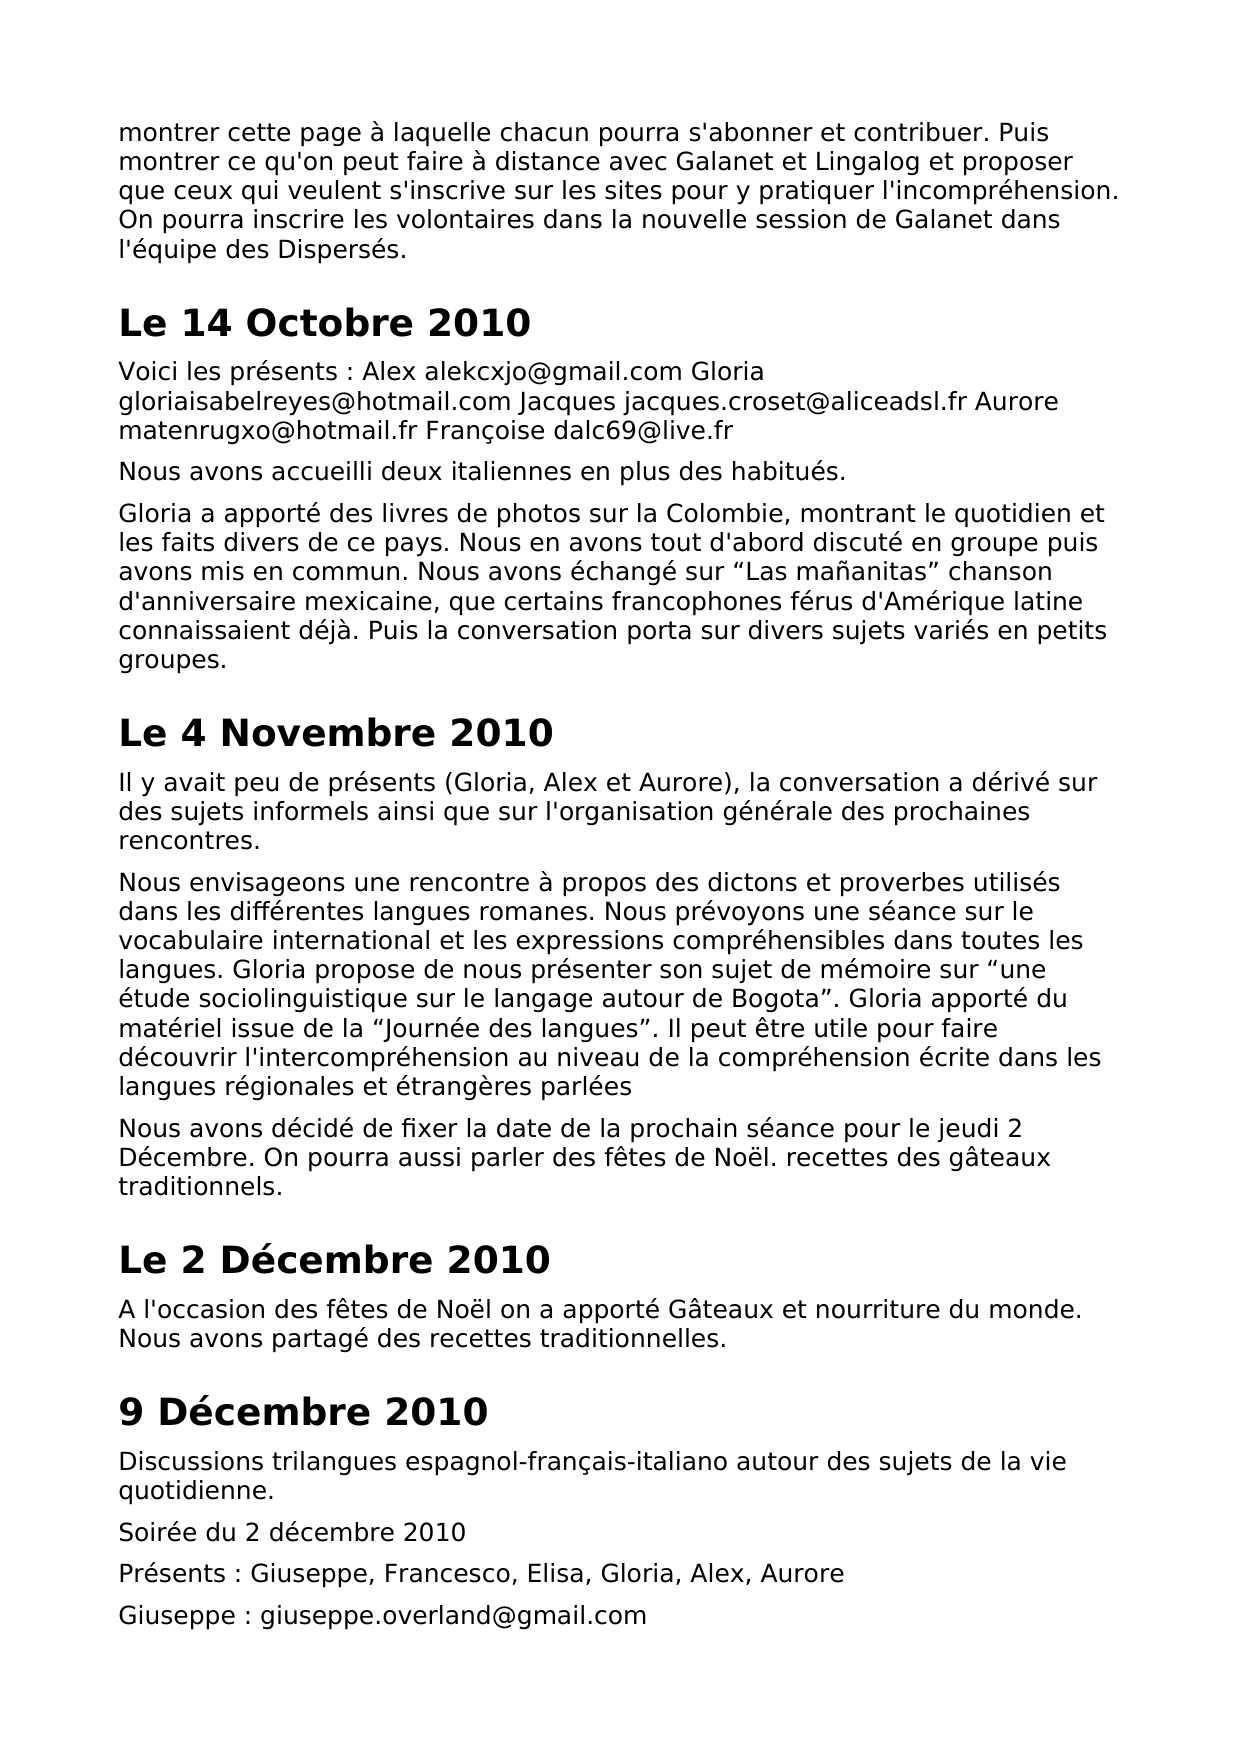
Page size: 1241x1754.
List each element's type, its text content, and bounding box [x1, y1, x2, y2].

subtitle Le 2 Décembre 2010 [118, 1239, 1122, 1282]
subtitle 9 Décembre 2010 [118, 1391, 1122, 1434]
text A l'occasion des fêtes de Noël on a apporté Gâteaux et nourriture du monde. Nous avons partagé des recettes traditionnelles. [118, 1295, 1122, 1353]
text Gloria a apporté des livres de photos sur la Colombie, montrant le quotidien et les faits divers de ce pays. Nous en avons tout d'abord discuté en groupe puis avons mis en commun. Nous avons échangé sur “Las mañanitas” chanson d'anniversaire mexicaine, que certains francophones férus d'Amérique latine connaissaient déjà. Puis la conversation porta sur divers sujets variés en petits groupes. [118, 499, 1122, 674]
text Nous avons décidé de fixer la date de la prochain séance pour le jeudi 2 Décembre. On pourra aussi parler des fêtes de Noël. recettes des gâteaux traditionnels. [118, 1114, 1122, 1201]
subtitle Le 4 Novembre 2010 [118, 712, 1122, 755]
text Présents : Giuseppe, Francesco, Elisa, Gloria, Alex, Aurore [118, 1559, 1122, 1588]
text Discussions trilangues espagnol-français-italiano autour des sujets de la vie quotidienne. [118, 1447, 1122, 1505]
text Il y avait peu de présents (Gloria, Alex et Aurore), la conversation a dérivé sur des sujets informels ainsi que sur l'organisation générale des prochaines rencontres. [118, 768, 1122, 855]
subtitle Le 14 Octobre 2010 [118, 301, 1122, 345]
text Voici les présents : Alex alekcxjo@gmail.com Gloria gloriaisabelreyes@hotmail.com Jacques jacques.croset@aliceadsl.fr Aurore matenrugxo@hotmail.fr Françoise dalc69@live.fr [118, 358, 1122, 445]
text montrer cette page à laquelle chacun pourra s'abonner et contribuer. Puis montrer ce qu'on peut faire à distance avec Galanet et Lingalog et proposer que ceux qui veulent s'inscrive sur les sites pour y pratiquer l'incompréhension. On pourra inscrire les volontaires dans la nouvelle session de Galanet dans l'équipe des Dispersés. [118, 118, 1122, 264]
text Soirée du 2 décembre 2010 [118, 1518, 1122, 1547]
text Nous envisageons une rencontre à propos des dictons et proverbes utilisés dans les différentes langues romanes. Nous prévoyons une séance sur le vocabulaire international et les expressions compréhensibles dans toutes les langues. Gloria propose de nous présenter son sujet de mémoire sur “une étude sociolinguistique sur le langage autour de Bogota”. Gloria apporté du matériel issue de la “Journée des langues”. Il peut être utile pour faire découvrir l'intercompréhension au niveau de la compréhension écrite dans les langues régionales et étrangères parlées [118, 868, 1122, 1101]
text Giuseppe : giuseppe.overland@gmail.com [118, 1601, 1122, 1630]
text Nous avons accueilli deux italiennes en plus des habitués. [118, 458, 1122, 487]
